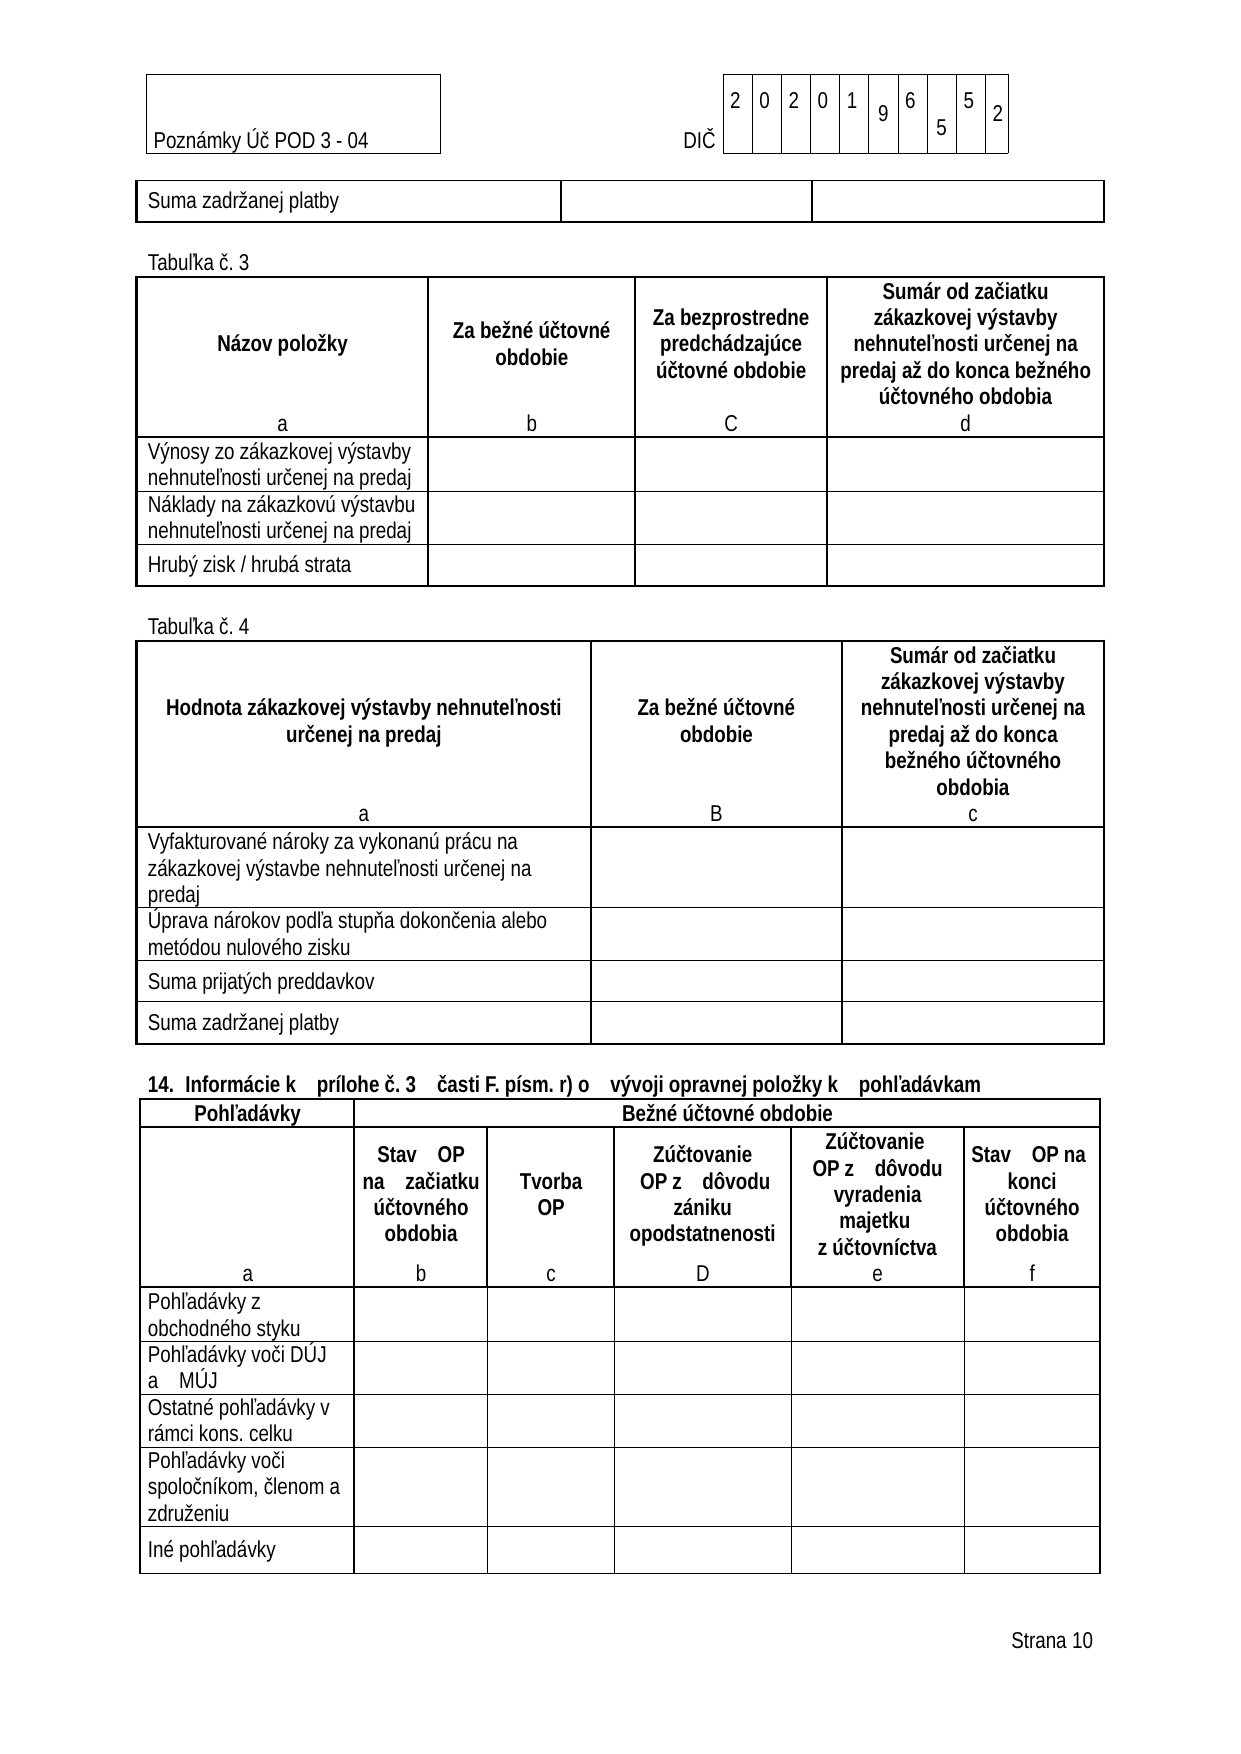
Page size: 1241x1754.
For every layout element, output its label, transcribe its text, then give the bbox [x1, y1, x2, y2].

table_cell Hrubý zisk / hrubá strata [138, 545, 427, 585]
table_cell [592, 828, 841, 907]
table_cell [429, 438, 634, 491]
table_cell c [488, 1260, 613, 1286]
table_cell [965, 1395, 1099, 1447]
title Informácie k prílohe č. 3 časti F. písm. r) o vývoji opravnej položky k pohľadávkam [148, 1071, 1093, 1098]
table_cell [843, 961, 1103, 1001]
table_cell Úprava nárokov podľa stupňa dokončenia alebo metódou nulového zisku [138, 908, 590, 960]
table_cell [965, 1342, 1099, 1394]
table_cell [562, 181, 811, 221]
table_cell [828, 438, 1103, 491]
table_cell [488, 1342, 614, 1394]
text Tabuľka č. 3 [148, 249, 1093, 276]
table_cell [792, 1527, 964, 1573]
table_header Bežné účtovné obdobie [355, 1100, 1099, 1126]
table_cell [355, 1527, 487, 1573]
table_cell [355, 1342, 487, 1394]
table_cell [636, 492, 826, 543]
table_cell e [792, 1260, 963, 1286]
table_cell [843, 828, 1103, 907]
table_cell a [141, 1260, 353, 1286]
table_cell [843, 908, 1103, 960]
table_cell [429, 492, 634, 543]
table_header Hodnota zákazkovej výstavby nehnuteľnosti určenej na predaj [138, 642, 590, 800]
table_cell Zúčtovanie OP z dôvodu zániku opodstatnenosti [615, 1128, 790, 1260]
table_header Za bežné účtovné obdobie [592, 642, 841, 800]
table_cell [592, 908, 841, 960]
table_cell [615, 1527, 791, 1573]
table_cell f [965, 1260, 1099, 1286]
table_cell [965, 1527, 1099, 1573]
table_cell C [636, 410, 826, 436]
table_cell Výnosy zo zákazkovej výstavby nehnuteľnosti určenej na predaj [138, 438, 427, 491]
table_cell [615, 1448, 791, 1526]
table_cell [792, 1448, 964, 1526]
table_cell b [355, 1260, 486, 1286]
table_cell Pohľadávky z obchodného styku [141, 1288, 353, 1341]
table_cell D [615, 1260, 790, 1286]
table_cell Zúčtovanie OP z dôvodu vyradenia majetku z účtovníctva [792, 1128, 963, 1260]
table_cell [636, 545, 826, 585]
table_header Pohľadávky [141, 1100, 353, 1126]
table_header Názov položky [138, 278, 427, 409]
table_cell a [138, 800, 590, 826]
table_cell [828, 545, 1103, 585]
table_cell [615, 1342, 791, 1394]
table_cell [965, 1288, 1099, 1341]
table_cell Tvorba OP [488, 1128, 613, 1260]
table_cell Vyfakturované nároky za vykonanú prácu na zákazkovej výstavbe nehnuteľnosti určenej na predaj [138, 828, 590, 907]
table_cell Suma prijatých preddavkov [138, 961, 590, 1001]
table_cell [592, 1002, 841, 1043]
table_cell [792, 1288, 964, 1341]
table_cell B [592, 800, 841, 826]
table_cell Ostatné pohľadávky v rámci kons. celku [141, 1395, 353, 1447]
table_cell Pohľadávky voči DÚJ a MÚJ [141, 1342, 353, 1394]
table_header Za bezprostredne predchádzajúce účtovné obdobie [636, 278, 826, 409]
table_cell c [843, 800, 1103, 826]
table_cell [636, 438, 826, 491]
table_cell Náklady na zákazkovú výstavbu nehnuteľnosti určenej na predaj [138, 492, 427, 543]
table_header Sumár od začiatku zákazkovej výstavby nehnuteľnosti určenej na predaj až do konca bežného účtovného obdobia [843, 642, 1103, 800]
table_header Sumár od začiatku zákazkovej výstavby nehnuteľnosti určenej na predaj až do konca bežného účtovného obdobia [828, 278, 1103, 409]
table_cell [488, 1448, 614, 1526]
table_cell [792, 1342, 964, 1394]
table_cell Pohľadávky voči spoločníkom, členom a združeniu [141, 1448, 353, 1526]
table_cell a [138, 410, 427, 436]
table_cell [828, 492, 1103, 543]
table_cell b [429, 410, 634, 436]
table_cell [592, 961, 841, 1001]
table_cell [813, 181, 1103, 221]
table_cell Suma zadržanej platby [138, 181, 560, 221]
table_cell [488, 1527, 614, 1573]
table_cell [615, 1288, 791, 1341]
table_cell [141, 1128, 353, 1260]
table_cell [488, 1288, 614, 1341]
table_cell [615, 1395, 791, 1447]
table_cell [429, 545, 634, 585]
table_cell [488, 1395, 614, 1447]
table_cell Suma zadržanej platby [138, 1002, 590, 1043]
table_cell Stav OP na začiatku účtovného obdobia [355, 1128, 486, 1260]
table_cell d [828, 410, 1103, 436]
table_header Za bežné účtovné obdobie [429, 278, 634, 409]
table_cell Stav OP na konci účtovného obdobia [965, 1128, 1099, 1260]
table_cell [792, 1395, 964, 1447]
table_cell [965, 1448, 1099, 1526]
table_cell [355, 1448, 487, 1526]
table_cell [843, 1002, 1103, 1043]
table_cell Iné pohľadávky [141, 1527, 353, 1573]
table_cell [355, 1288, 487, 1341]
title Tabuľka č. 4 [148, 613, 1093, 639]
table_cell [355, 1395, 487, 1447]
